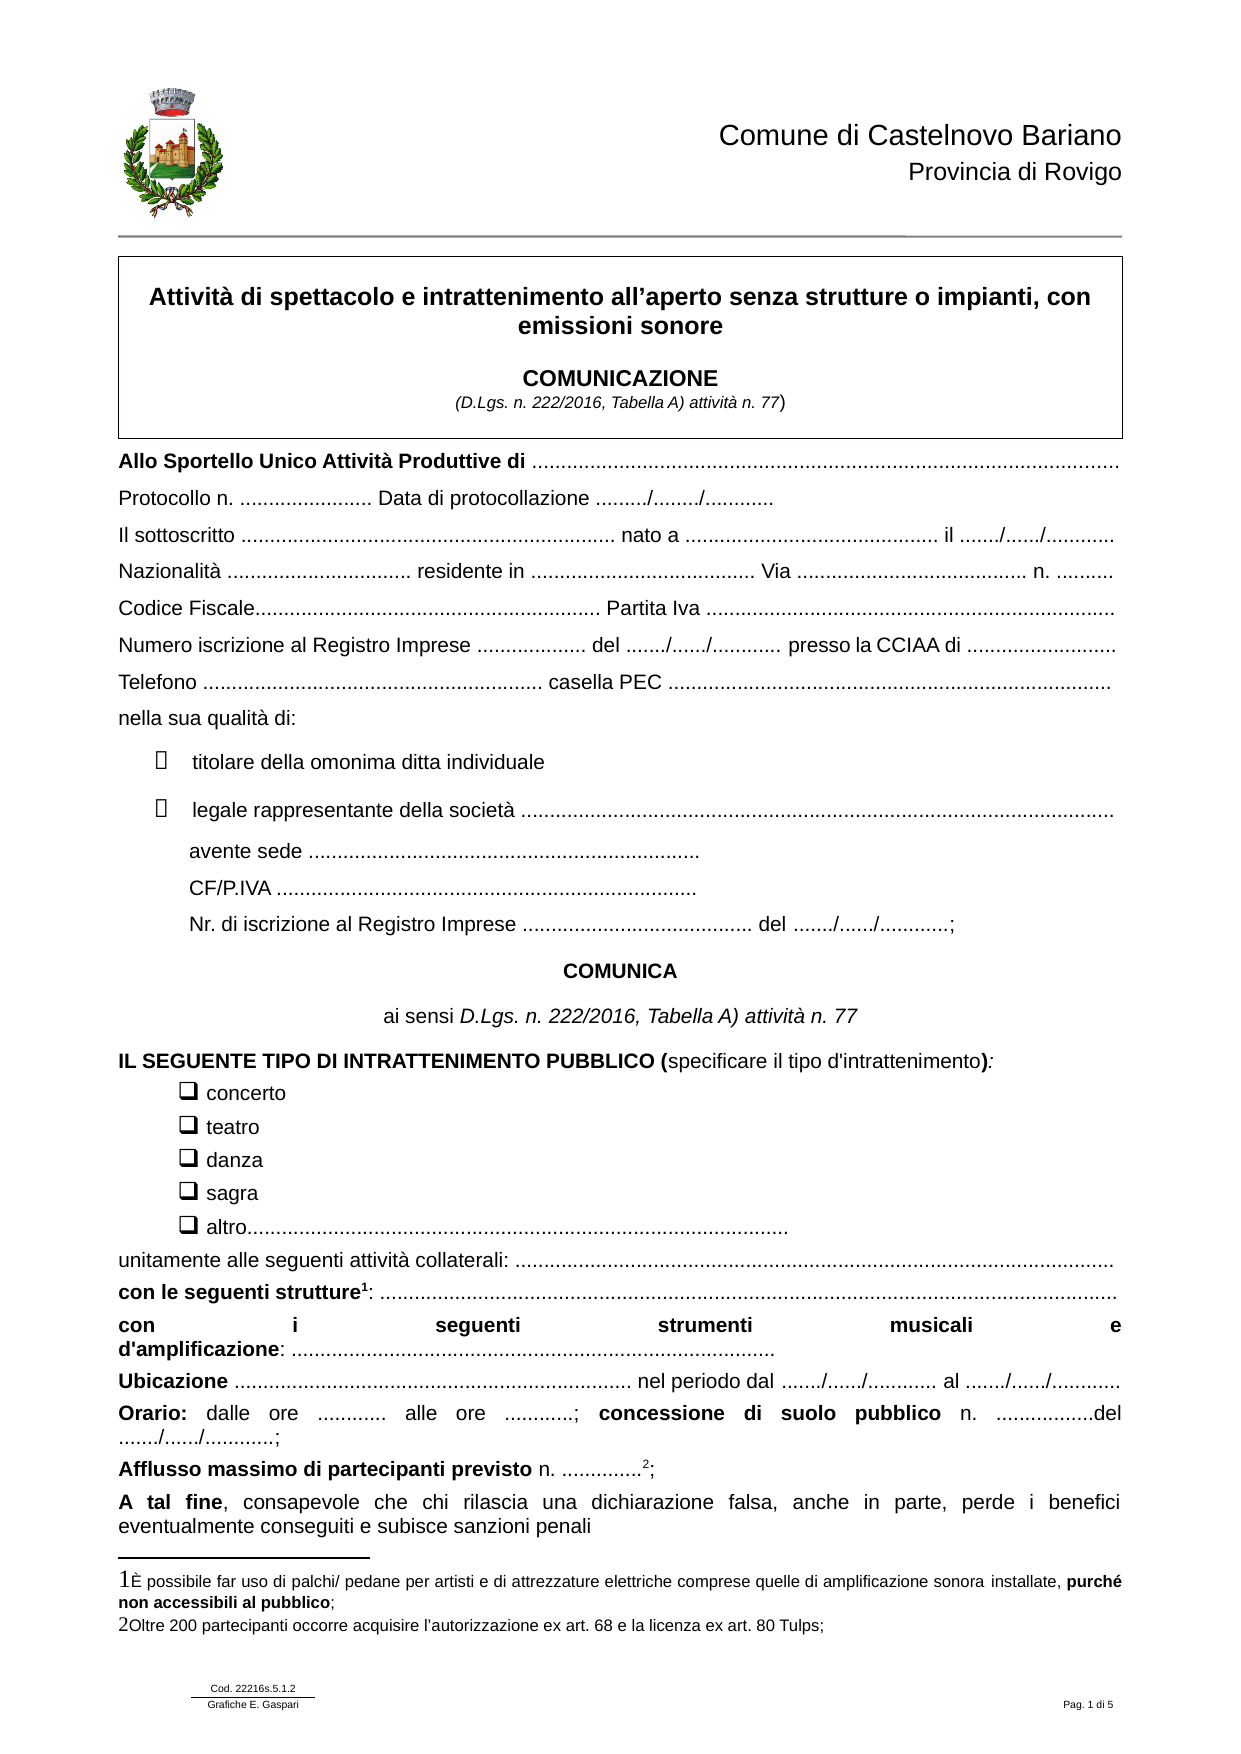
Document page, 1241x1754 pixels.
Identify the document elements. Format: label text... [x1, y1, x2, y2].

text  sagra [177, 1181, 1122, 1206]
text  legale rappresentante della società ....................................................................................................... [153, 791, 1122, 825]
text nella sua qualità di: [118, 706, 1122, 730]
text  concerto [177, 1081, 1122, 1106]
text COMUNICA [118, 959, 1122, 983]
text Il sottoscritto ................................................................. nato a ............................................ il ......./....../............ [118, 522, 1122, 546]
text Nr. di iscrizione al Registro Imprese ........................................ del ......./....../............; [189, 912, 1122, 936]
text avente sede .................................................................... [189, 839, 1122, 863]
text Nazionalità ................................ residente in ....................................... Via ........................................ n. .......... [118, 559, 1122, 583]
text  altro.............................................................................................. [177, 1214, 1122, 1239]
text  teatro [177, 1114, 1122, 1139]
text Telefono ........................................................... casella PEC ............................................................................. [118, 669, 1122, 693]
text Numero iscrizione al Registro Imprese ................... del ......./....../............ presso la CCIAA di .......................... [118, 633, 1122, 657]
text  danza [177, 1148, 1122, 1173]
text Ubicazione ..................................................................... nel periodo dal ......./....../............ al ......./....../............ [118, 1369, 1122, 1393]
picture [122, 87, 224, 219]
text A tal fine, consapevole che chi rilascia una dichiarazione falsa, anche in parte, perde i benefici eventualmente conseguiti e subisce sanzioni penali [118, 1489, 1122, 1537]
text Comune di Castelnovo Bariano [224, 118, 1122, 152]
table_header Attività di spettacolo e intrattenimento all’aperto senza strutture o impianti, con emissioni sonore COMUNICAZIONE (D.Lgs. n. 222/2016, Tabella A) attività n. 77) [119, 257, 1122, 437]
text Oltre 200 partecipanti occorre acquisire l’autorizzazione ex art. 68 e la licenza ex art. 80 Tulps; [118, 1612, 1122, 1636]
text Protocollo n. ....................... Data di protocollazione ........./......../............ [118, 486, 1122, 509]
text Allo Sportello Unico Attività Produttive di [118, 449, 1122, 473]
text unitamente alle seguenti attività collaterali: ........................................................................................................ [118, 1248, 1122, 1272]
text ai sensi D.Lgs. n. 222/2016, Tabella A) attività n. 77 [118, 1004, 1122, 1028]
text È possibile far uso di palchi/ pedane per artisti e di attrezzature elettriche comprese quelle di amplificazione sonora installate, purché non accessibili al pubblico; [118, 1564, 1122, 1612]
text Provincia di Rovigo [224, 157, 1122, 185]
text Orario: dalle ore ............ alle ore ............; concessione di suolo pubblico n. .................del ......./....../............; [118, 1401, 1122, 1449]
text  titolare della omonima ditta individuale [153, 743, 1122, 777]
text Codice Fiscale............................................................ Partita Iva ....................................................................... [118, 596, 1122, 620]
text con le seguenti strutture: ................................................................................................................................ [118, 1280, 1122, 1304]
text con i seguenti strumenti musicali e d'amplificazione: .................................................................................... [118, 1312, 1122, 1360]
text CF/P.IVA ......................................................................... [189, 875, 1122, 899]
text IL SEGUENTE TIPO DI INTRATTENIMENTO PUBBLICO (specificare il tipo d'intrattenimento): [118, 1049, 1122, 1073]
text Afflusso massimo di partecipanti previsto n. ..............; [118, 1457, 1122, 1481]
